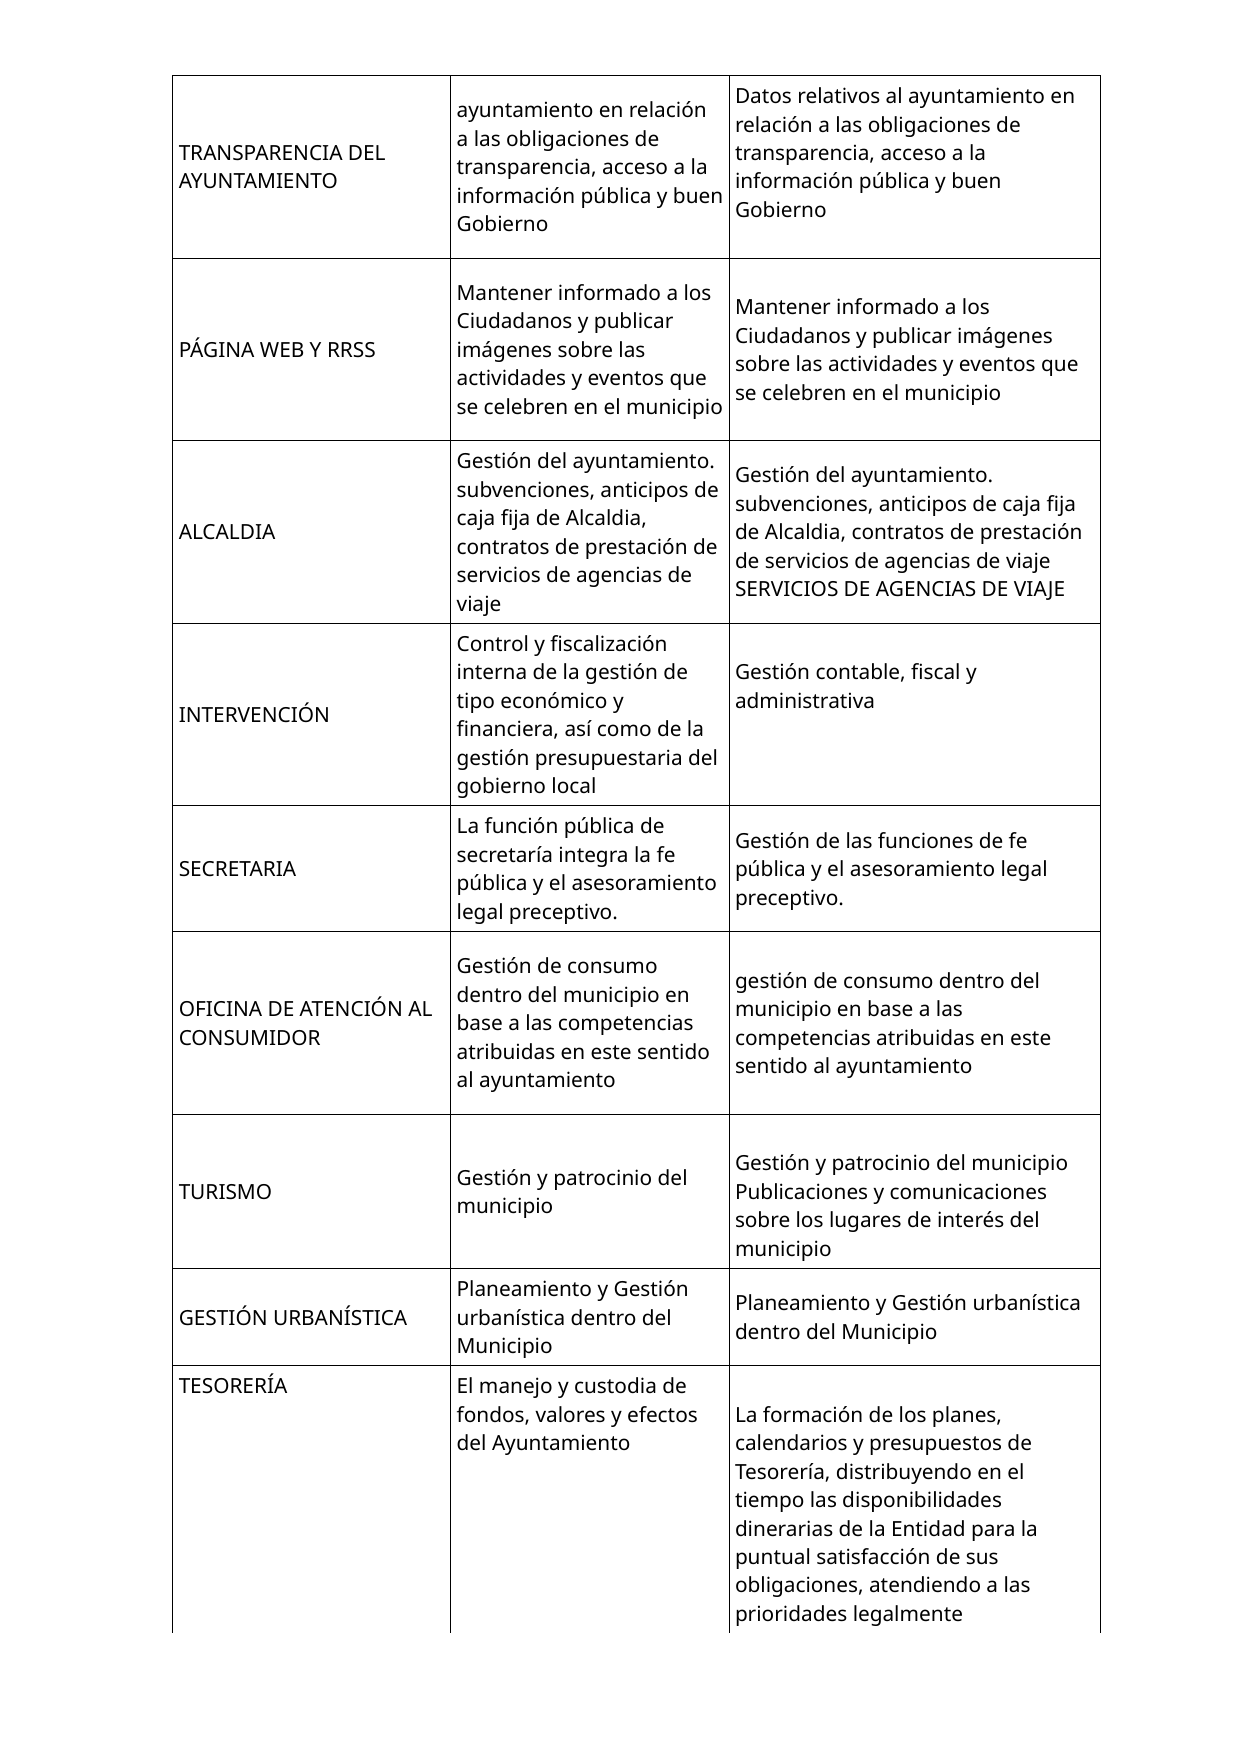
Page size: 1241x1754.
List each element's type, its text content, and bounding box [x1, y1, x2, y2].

table_cell Mantener informado a los Ciudadanos y publicar imágenes sobre las actividades y eventos que se celebren en el municipio [451, 259, 729, 440]
table_cell Planeamiento y Gestión urbanística dentro del Municipio [451, 1269, 729, 1365]
table_cell TRANSPARENCIA DEL AYUNTAMIENTO [173, 76, 450, 258]
table_cell Gestión de consumo dentro del municipio en base a las competencias atribuidas en este sentido al ayuntamiento [451, 932, 729, 1114]
table_cell PÁGINA WEB Y RRSS [173, 259, 450, 440]
table_cell ALCALDIA [173, 441, 450, 623]
table_cell Gestión del ayuntamiento. subvenciones, anticipos de caja fija de Alcaldia, contratos de prestación de servicios de agencias de viaje [451, 441, 729, 623]
table_cell La función pública de secretaría integra la fe pública y el asesoramiento legal preceptivo. [451, 806, 729, 931]
table_cell gestión de consumo dentro del municipio en base a las competencias atribuidas en este sentido al ayuntamiento [730, 932, 1100, 1114]
table_cell TESORERÍA [173, 1366, 450, 1633]
table_cell Gestión del ayuntamiento. subvenciones, anticipos de caja fija de Alcaldia, contratos de prestación de servicios de agencias de viaje SERVICIOS DE AGENCIAS DE VIAJE [730, 441, 1100, 623]
table_cell TURISMO [173, 1115, 450, 1268]
table_cell Gestión de las funciones de fe pública y el asesoramiento legal preceptivo. [730, 806, 1100, 931]
table_cell Gestión contable, fiscal y administrativa [730, 624, 1100, 805]
table_cell Gestión y patrocinio del municipio [451, 1115, 729, 1268]
table_cell El manejo y custodia de fondos, valores y efectos del Ayuntamiento [451, 1366, 729, 1633]
table_cell Mantener informado a los Ciudadanos y publicar imágenes sobre las actividades y eventos que se celebren en el municipio [730, 259, 1100, 440]
table_cell OFICINA DE ATENCIÓN AL CONSUMIDOR [173, 932, 450, 1114]
table_cell GESTIÓN URBANÍSTICA [173, 1269, 450, 1365]
table_cell ayuntamiento en relación a las obligaciones de transparencia, acceso a la información pública y buen Gobierno [451, 76, 729, 258]
table_cell Planeamiento y Gestión urbanística dentro del Municipio [730, 1269, 1100, 1365]
table_cell INTERVENCIÓN [173, 624, 450, 805]
table_cell Gestión y patrocinio del municipio Publicaciones y comunicaciones sobre los lugares de interés del municipio [730, 1115, 1100, 1268]
table_cell La formación de los planes, calendarios y presupuestos de Tesorería, distribuyendo en el tiempo las disponibilidades dinerarias de la Entidad para la puntual satisfacción de sus obligaciones, atendiendo a las prioridades legalmente [730, 1366, 1100, 1633]
table_cell SECRETARIA [173, 806, 450, 931]
table_cell Control y fiscalización interna de la gestión de tipo económico y financiera, así como de la gestión presupuestaria del gobierno local [451, 624, 729, 805]
table_cell Datos relativos al ayuntamiento en relación a las obligaciones de transparencia, acceso a la información pública y buen Gobierno [730, 76, 1100, 258]
